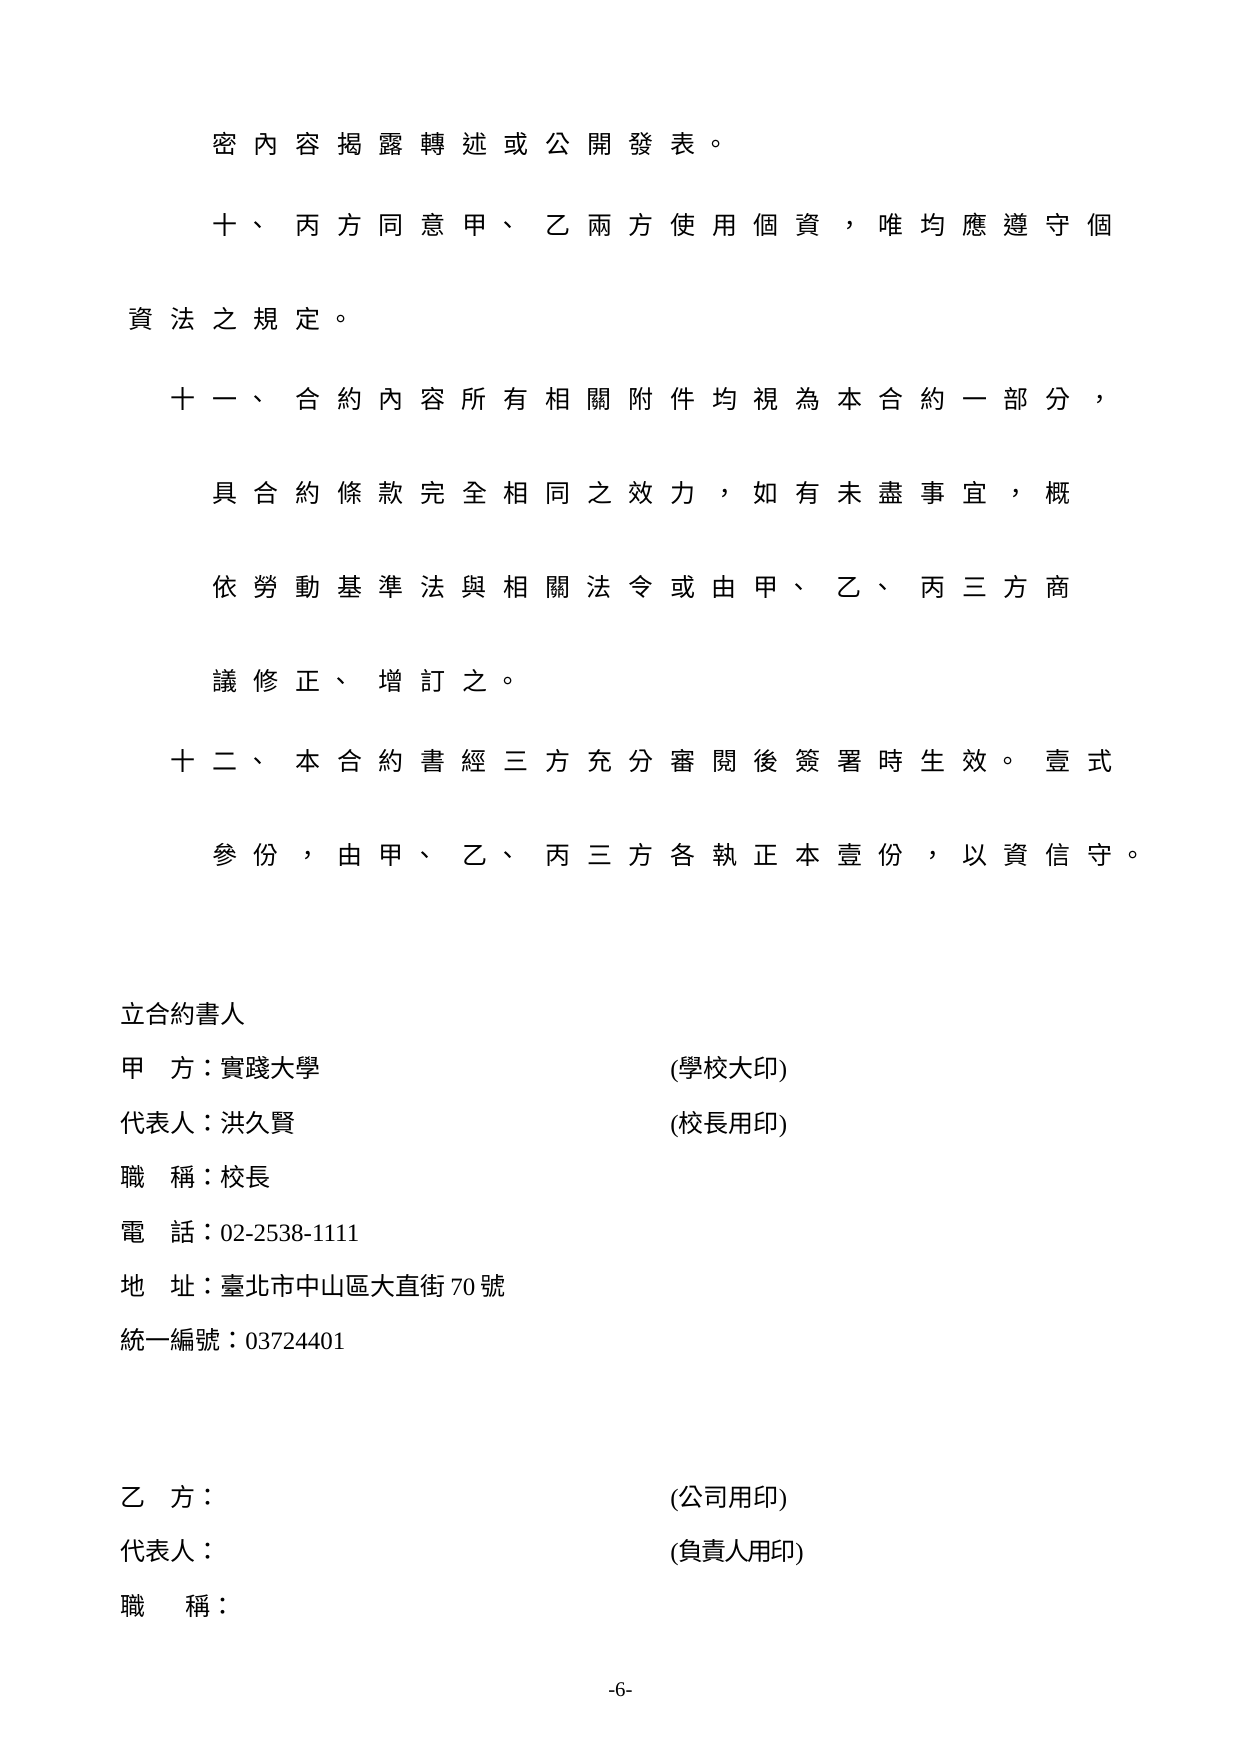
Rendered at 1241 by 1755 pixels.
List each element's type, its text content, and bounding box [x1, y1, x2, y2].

text 十二、本合約書經三方充分審閱後簽署時生效。壹式參份，由甲、乙、丙三方各執正本壹份，以資信守。 [132, 718, 1120, 874]
text 密內容揭露轉述或公開發表。 [135, 101, 1114, 164]
text 代表人： (負責人用印) [120, 1532, 1020, 1568]
text 立合約書人 [120, 994, 1020, 1031]
text 電 話：02-2538-1111 [120, 1212, 1020, 1248]
text 甲 方：實踐大學 (學校大印) [120, 1049, 1020, 1085]
text 統一編號：03724401 [120, 1321, 1020, 1357]
text 職 稱：校長 [120, 1158, 1020, 1194]
text 十一、合約內容所有相關附件均視為本合約一部分，具合約條款完全相同之效力，如有未盡事宜，概依勞動基準法與相關法令或由甲、乙、丙三方商議修正、增訂之。 [132, 356, 1114, 700]
text 十、丙方同意甲、乙兩方使用個資，唯均應遵守個資法之規定。 [76, 182, 1120, 338]
text 地 址：臺北市中山區大直街70號 [120, 1266, 1020, 1303]
text 乙 方： (公司用印) [120, 1477, 1120, 1513]
text 代表人：洪久賢 (校長用印) [120, 1103, 1020, 1139]
text 職 稱： [120, 1586, 1020, 1622]
